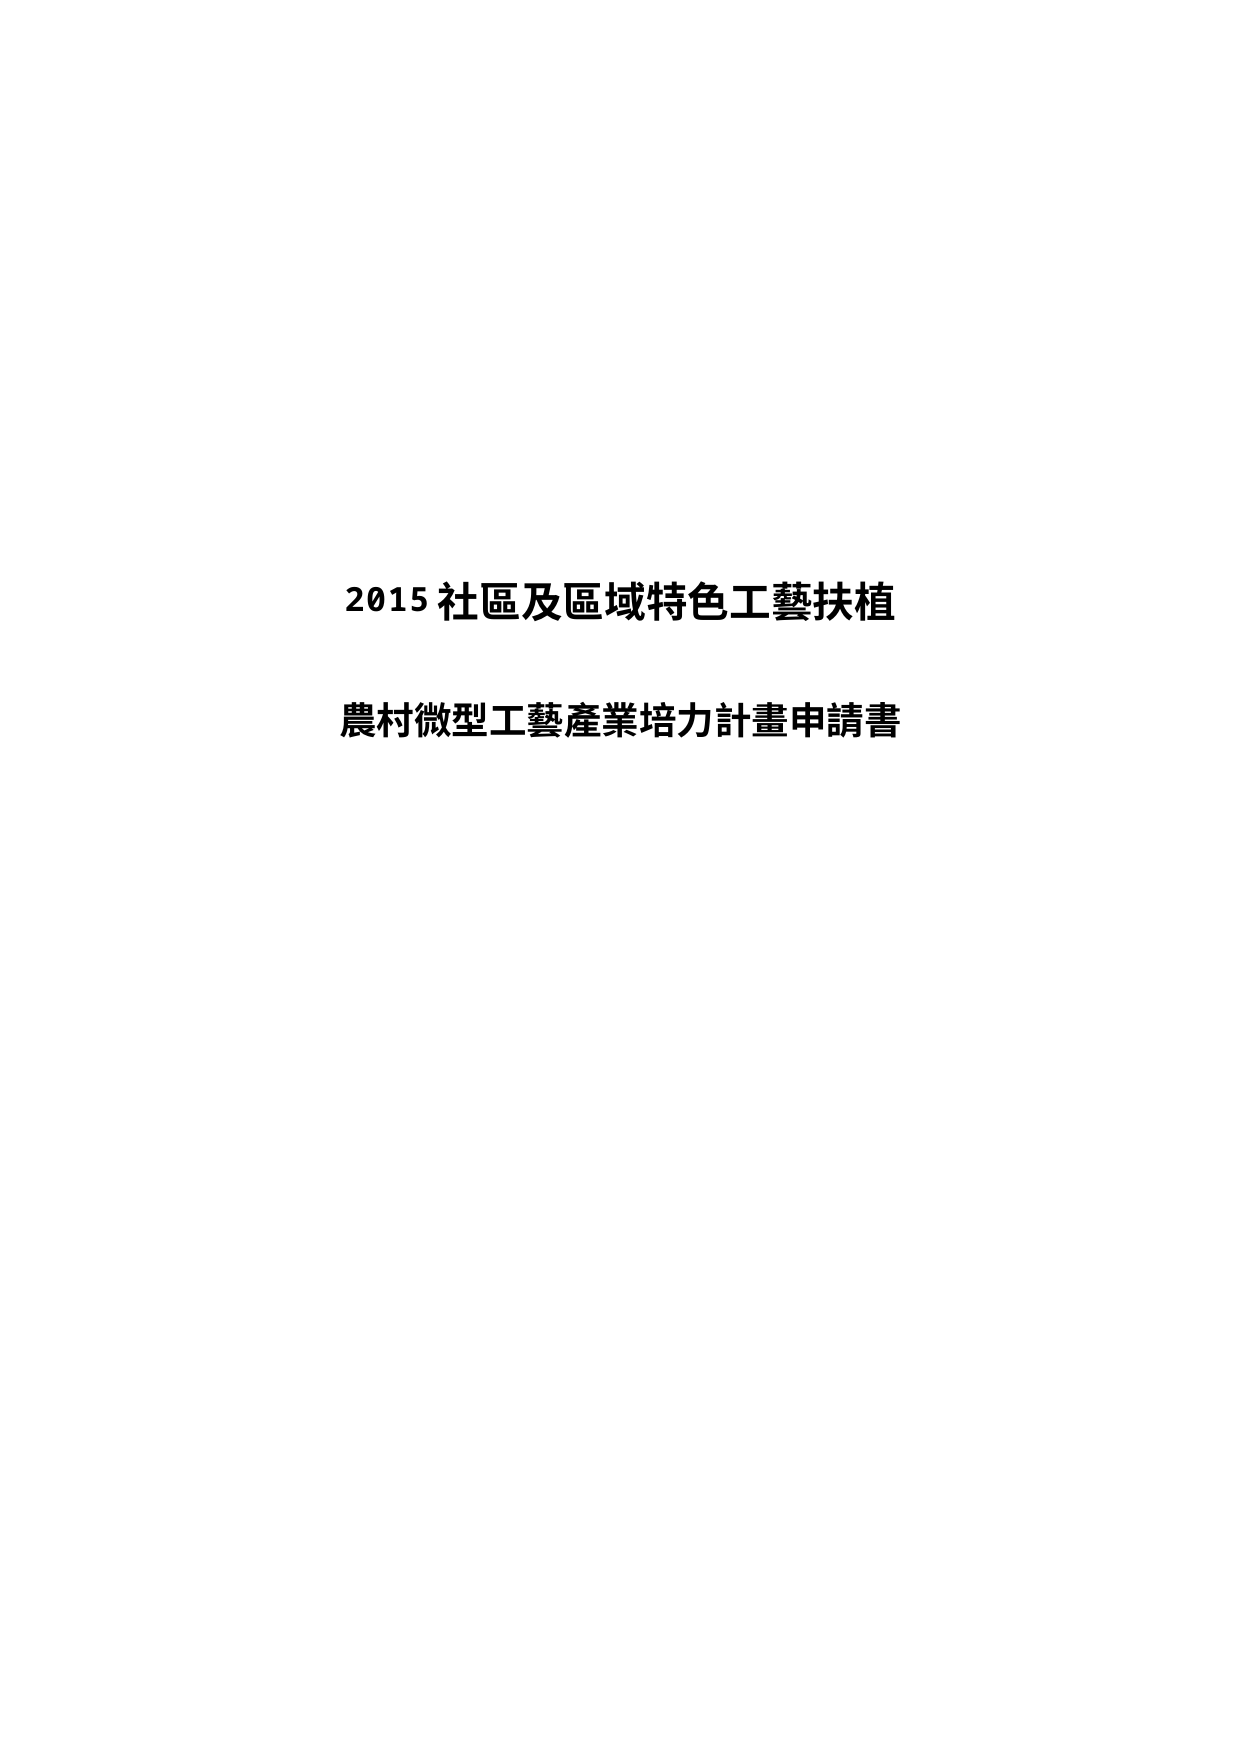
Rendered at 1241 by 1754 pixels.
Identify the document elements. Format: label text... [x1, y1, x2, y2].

text 農村微型工藝產業培力計畫申請書 [118, 701, 1122, 742]
text 2015社區及區域特色工藝扶植 [118, 557, 1122, 619]
